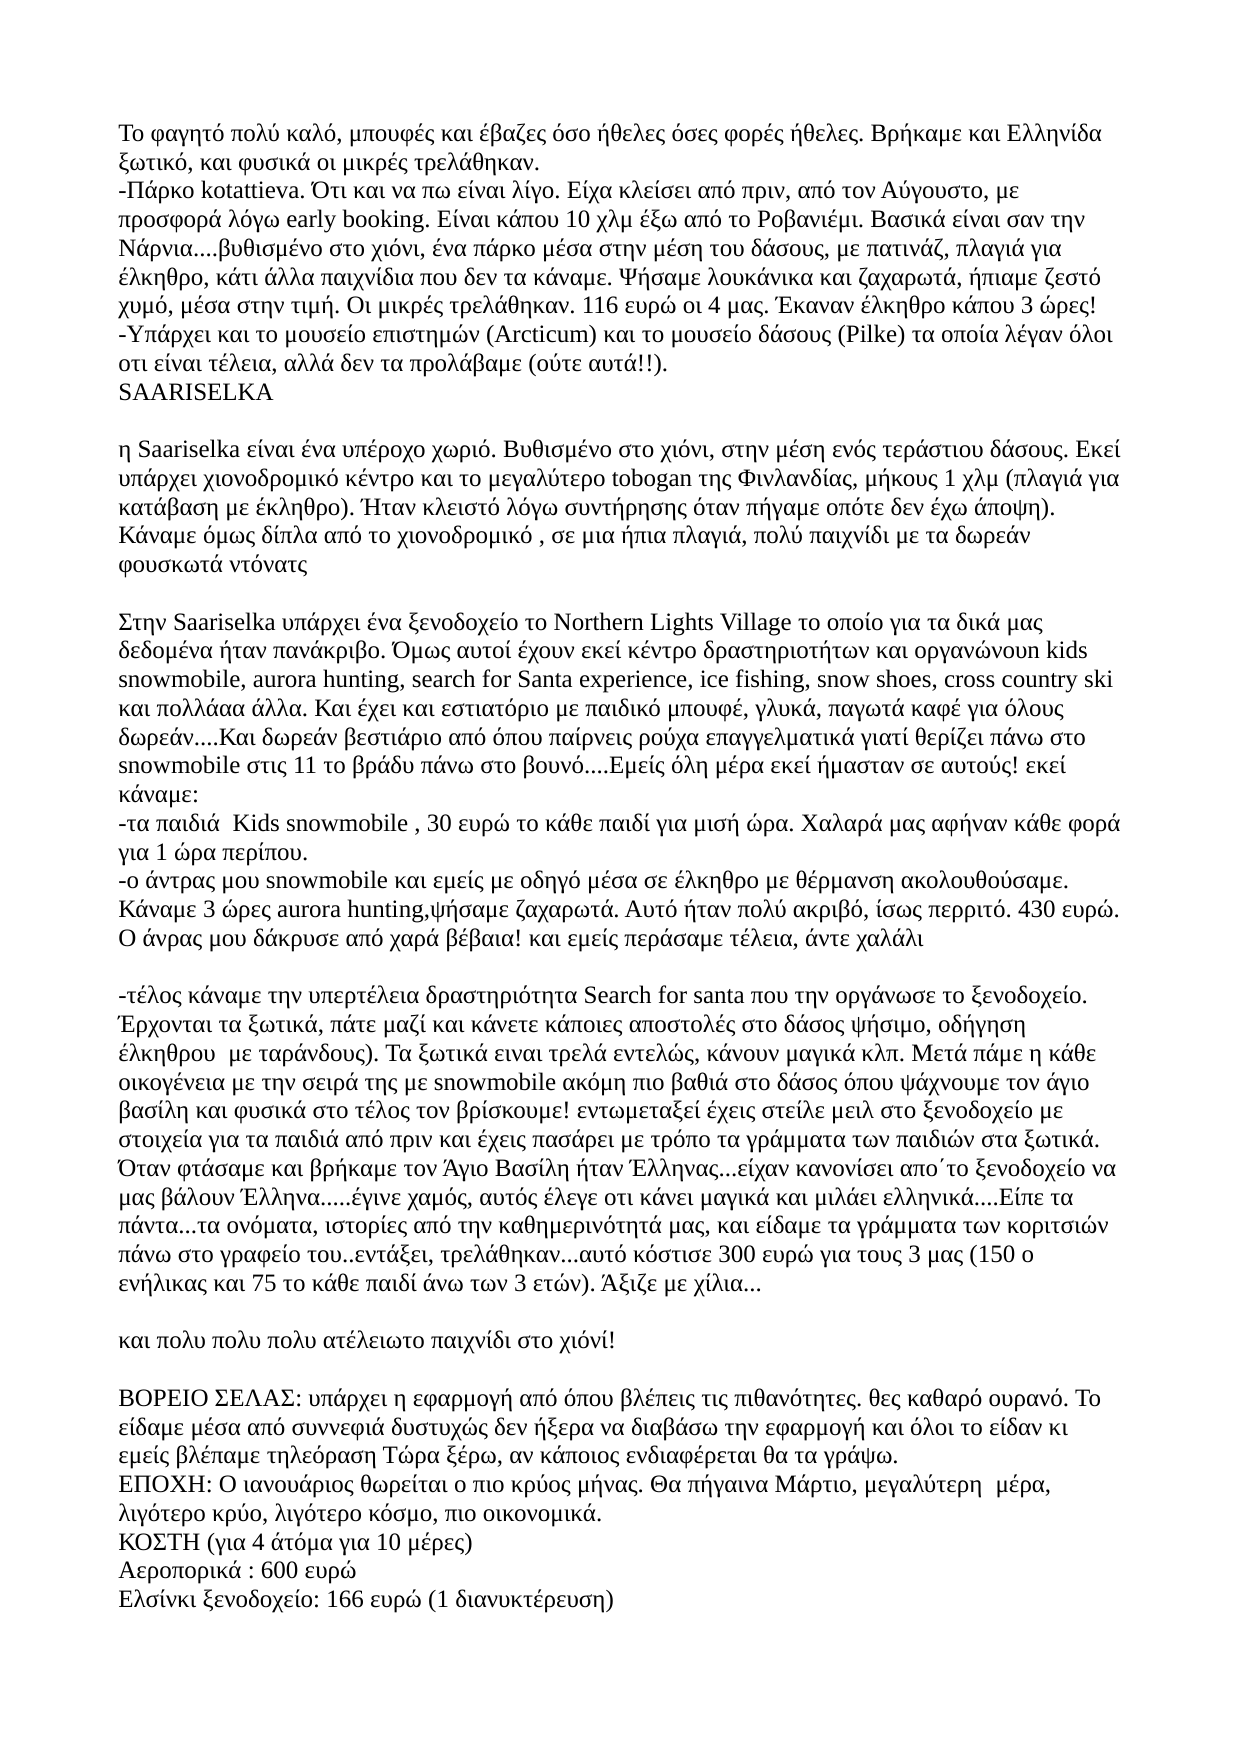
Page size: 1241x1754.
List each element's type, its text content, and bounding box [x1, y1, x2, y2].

text SAARISELKA [118, 377, 1122, 406]
text -Υπάρχει και το μουσείο επιστημών (Arcticum) και το μουσείο δάσους (Pilke) τα οποία λέγαν όλοι οτι είναι τέλεια, αλλά δεν τα προλάβαμε (ούτε αυτά!!). [118, 319, 1122, 377]
text Το φαγητό πολύ καλό, μπουφές και έβαζες όσο ήθελες όσες φορές ήθελες. Βρήκαμε και Ελληνίδα ξωτικό, και φυσικά οι μικρές τρελάθηκαν. [118, 118, 1122, 176]
text και πολυ πολυ πολυ ατέλειωτο παιχνίδι στο χιόνί! [118, 1326, 1122, 1354]
text Ελσίνκι ξενοδοχείο: 166 ευρώ (1 διανυκτέρευση) [118, 1584, 1122, 1613]
text ΒΟΡΕΙΟ ΣΕΛΑΣ: υπάρχει η εφαρμογή από όπου βλέπεις τις πιθανότητες. θες καθαρό ουρανό. Το είδαμε μέσα από συννεφιά δυστυχώς δεν ήξερα να διαβάσω την εφαρμογή και όλοι το είδαν κι εμείς βλέπαμε τηλεόραση Τώρα ξέρω, αν κάποιος ενδιαφέρεται θα τα γράψω. [118, 1383, 1122, 1469]
text ΕΠΟΧΗ: Ο ιανουάριος θωρείται ο πιο κρύος μήνας. Θα πήγαινα Μάρτιο, μεγαλύτερη μέρα, λιγότερο κρύο, λιγότερο κόσμο, πιο οικονομικά. [118, 1469, 1122, 1527]
text -ο άντρας μου snowmobile και εμείς με οδηγό μέσα σε έλκηθρο με θέρμανση ακολουθούσαμε. Κάναμε 3 ώρες aurora hunting,ψήσαμε ζαχαρωτά. Αυτό ήταν πολύ ακριβό, ίσως περριτό. 430 ευρώ. Ο άνρας μου δάκρυσε από χαρά βέβαια! και εμείς περάσαμε τέλεια, άντε χαλάλι [118, 866, 1122, 952]
text ΚΟΣΤΗ (για 4 άτόμα για 10 μέρες) [118, 1527, 1122, 1556]
text -Πάρκο kotattieva. Ότι και να πω είναι λίγο. Είχα κλείσει από πριν, από τον Αύγουστο, με προσφορά λόγω early booking. Είναι κάπου 10 χλμ έξω από το Ροβανιέμι. Βασικά είναι σαν την Νάρνια....βυθισμένο στο χιόνι, ένα πάρκο μέσα στην μέση του δάσους, με πατινάζ, πλαγιά για έλκηθρο, κάτι άλλα παιχνίδια που δεν τα κάναμε. Ψήσαμε λουκάνικα και ζαχαρωτά, ήπιαμε ζεστό χυμό, μέσα στην τιμή. Οι μικρές τρελάθηκαν. 116 ευρώ οι 4 μας. Έκαναν έλκηθρο κάπου 3 ώρες! [118, 176, 1122, 319]
text -τα παιδιά Kids snowmobile , 30 ευρώ το κάθε παιδί για μισή ώρα. Χαλαρά μας αφήναν κάθε φορά για 1 ώρα περίπου. [118, 808, 1122, 866]
text η Saariselka είναι ένα υπέροχο χωριό. Βυθισμένο στο χιόνι, στην μέση ενός τεράστιου δάσους. Εκεί υπάρχει χιονοδρομικό κέντρο και το μεγαλύτερο tobogan της Φινλανδίας, μήκους 1 χλμ (πλαγιά για κατάβαση με έκληθρο). Ήταν κλειστό λόγω συντήρησης όταν πήγαμε οπότε δεν έχω άποψη). Κάναμε όμως δίπλα από το χιονοδρομικό , σε μια ήπια πλαγιά, πολύ παιχνίδι με τα δωρεάν φουσκωτά ντόνατς [118, 434, 1122, 578]
text Αεροπορικά : 600 ευρώ [118, 1556, 1122, 1584]
text -τέλος κάναμε την υπερτέλεια δραστηριότητα Search for santa που την οργάνωσε το ξενοδοχείο. Έρχονται τα ξωτικά, πάτε μαζί και κάνετε κάποιες αποστολές στο δάσος ψήσιμο, οδήγηση έλκηθρου με ταράνδους). Τα ξωτικά ειναι τρελά εντελώς, κάνουν μαγικά κλπ. Μετά πάμε η κάθε οικογένεια με την σειρά της με snowmobile ακόμη πιο βαθιά στο δάσος όπου ψάχνουμε τον άγιο βασίλη και φυσικά στο τέλος τον βρίσκουμε! εντωμεταξεί έχεις στείλε μειλ στο ξενοδοχείο με στοιχεία για τα παιδιά από πριν και έχεις πασάρει με τρόπο τα γράμματα των παιδιών στα ξωτικά. Όταν φτάσαμε και βρήκαμε τον Άγιο Βασίλη ήταν Έλληνας...είχαν κανονίσει απο΄το ξενοδοχείο να μας βάλουν Έλληνα.....έγινε χαμός, αυτός έλεγε οτι κάνει μαγικά και μιλάει ελληνικά....Είπε τα πάντα...τα ονόματα, ιστορίες από την καθημερινότητά μας, και είδαμε τα γράμματα των κοριτσιών πάνω στο γραφείο του..εντάξει, τρελάθηκαν...αυτό κόστισε 300 ευρώ για τους 3 μας (150 ο ενήλικας και 75 το κάθε παιδί άνω των 3 ετών). Άξιζε με χίλια... [118, 981, 1122, 1297]
text Στην Saariselka υπάρχει ένα ξενοδοχείο το Northern Lights Village το οποίο για τα δικά μας δεδομένα ήταν πανάκριβο. Όμως αυτοί έχουν εκεί κέντρο δραστηριοτήτων και οργανώνουn kids snowmobile, aurora hunting, search for Santa experience, ice fishing, snow shoes, cross country ski και πολλάαα άλλα. Και έχει και εστιατόριο με παιδικό μπουφέ, γλυκά, παγωτά καφέ για όλους δωρεάν....Και δωρεάν βεστιάριο από όπου παίρνεις ρούχα επαγγελματικά γιατί θερίζει πάνω στο snowmobile στις 11 το βράδυ πάνω στο βουνό....Εμείς όλη μέρα εκεί ήμασταν σε αυτούς! εκεί κάναμε: [118, 607, 1122, 808]
